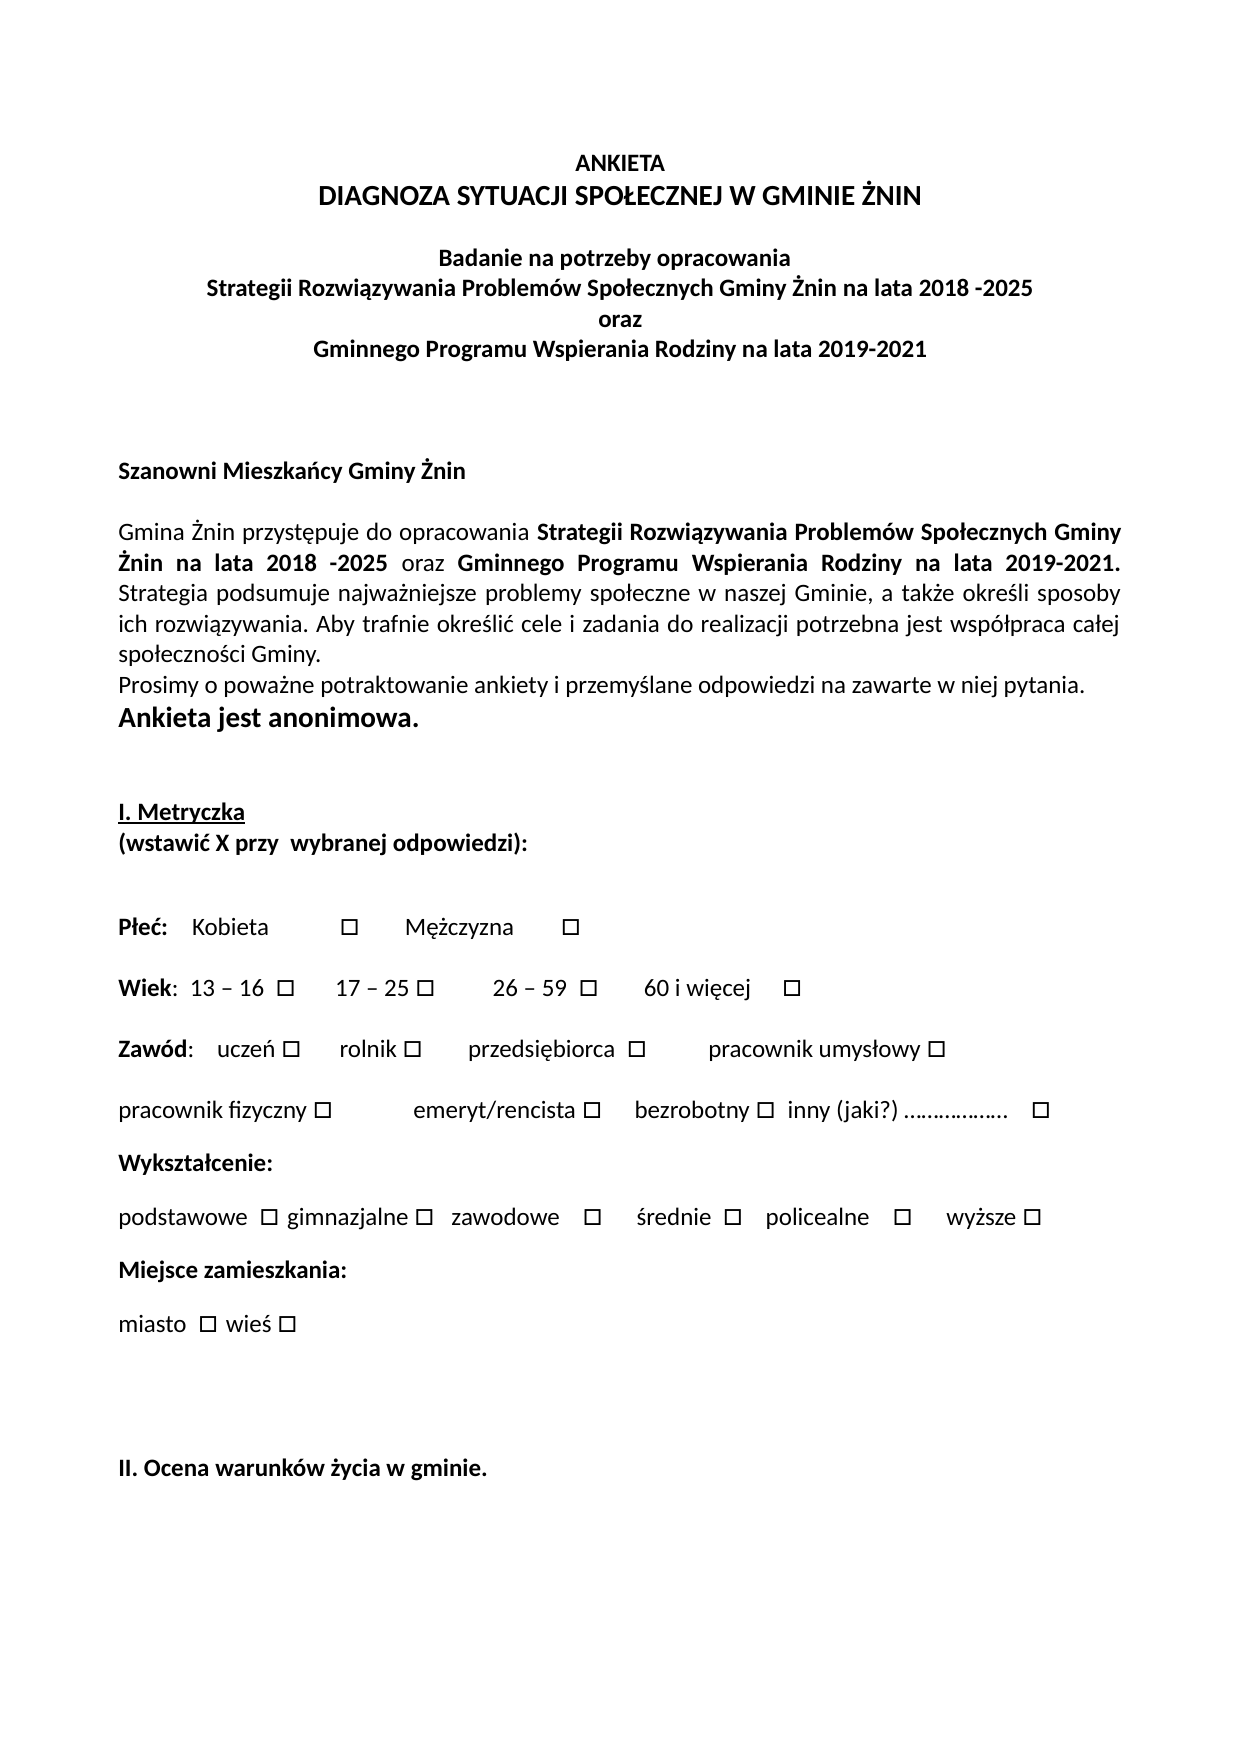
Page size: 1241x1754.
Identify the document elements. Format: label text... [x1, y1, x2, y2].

text DIAGNOZA SYTUACJI SPOŁECZNEJ W GMINIE ŻNIN [118, 177, 1122, 242]
text miasto □ wieś □ [118, 1300, 1122, 1340]
text Gmina Żnin przystępuje do opracowania Strategii Rozwiązywania Problemów Społecznych Gminy Żnin na lata 2018 -2025 oraz Gminnego Programu Wspierania Rodziny na lata 2019-2021. Strategia podsumuje najważniejsze problemy społeczne w naszej Gminie, a także określi sposoby ich rozwiązywania. Aby trafnie określić cele i zadania do realizacji potrzebna jest współpraca całej społeczności Gminy. [118, 516, 1122, 669]
text Płeć: Kobieta □ Mężczyzna □ [118, 903, 1122, 944]
text Gminnego Programu Wspierania Rodziny na lata 2019-2021 [118, 333, 1122, 364]
text Szanowni Mieszkańcy Gminy Żnin [118, 455, 1122, 486]
text podstawowe □ gimnazjalne □ zawodowe □ średnie □ policealne □ wyższe □ [118, 1193, 1122, 1234]
text ANKIETA [118, 147, 1122, 177]
text II. Ocena warunków życia w gminie. [118, 1452, 1122, 1483]
text Prosimy o poważne potraktowanie ankiety i przemyślane odpowiedzi na zawarte w niej pytania. [118, 669, 1122, 699]
text Zawód: uczeń □ rolnik □ przedsiębiorca □ pracownik umysłowy □ [118, 1025, 1122, 1066]
text Badanie na potrzeby opracowania Strategii Rozwiązywania Problemów Społecznych Gminy Żnin na lata 2018 -2025 [118, 242, 1122, 303]
text pracownik fizyczny □ emeryt/rencista □ bezrobotny □ inny (jaki?) ……………… □ [118, 1086, 1122, 1127]
text (wstawić X przy wybranej odpowiedzi): [118, 827, 1122, 857]
text oraz [118, 303, 1122, 333]
text Wykształcenie: [118, 1147, 1122, 1178]
text I. Metryczka [118, 796, 1122, 827]
text Wiek: 13 – 16 □ 17 – 25 □ 26 – 59 □ 60 i więcej □ [118, 964, 1122, 1005]
text Miejsce zamieszkania: [118, 1254, 1122, 1284]
text Ankieta jest anonimowa. [118, 699, 1122, 735]
